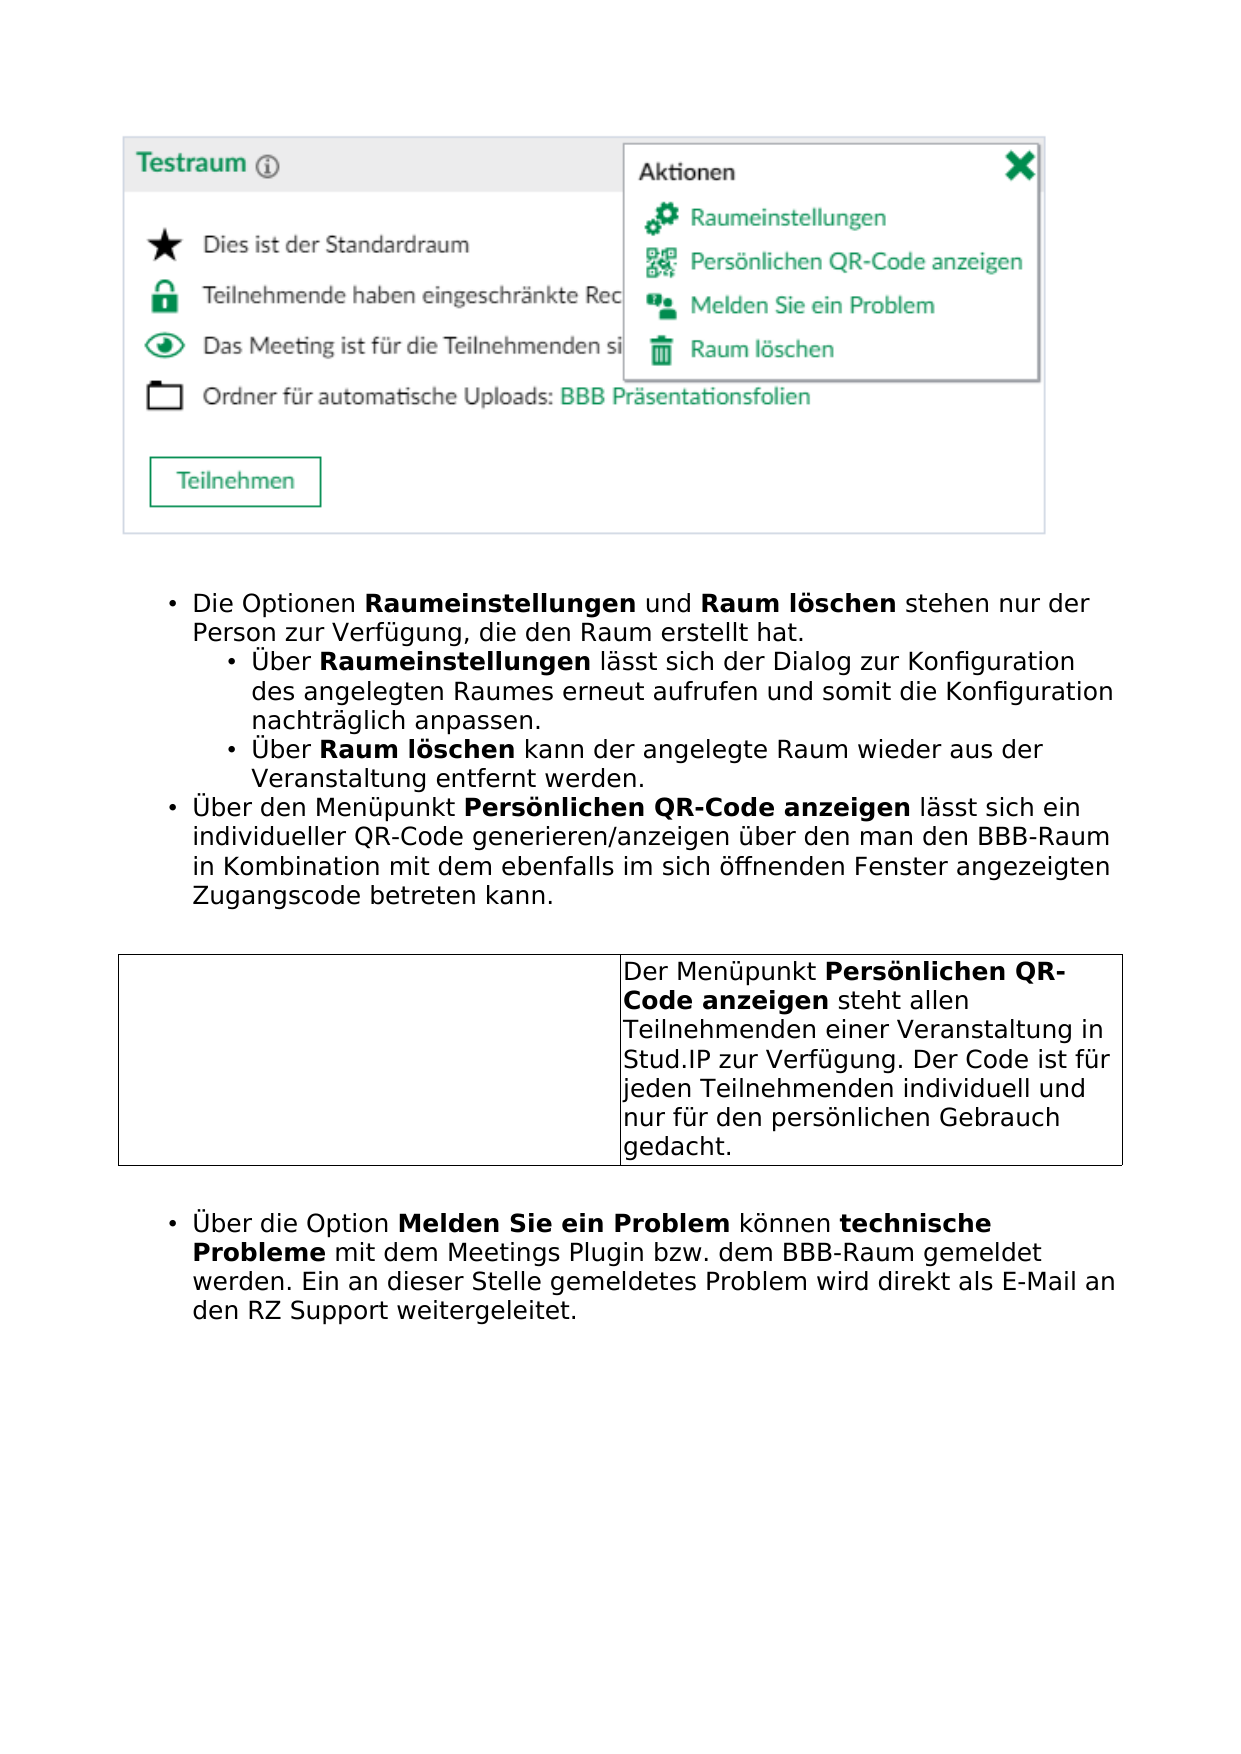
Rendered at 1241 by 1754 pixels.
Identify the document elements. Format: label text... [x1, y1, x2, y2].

list Über Raumeinstellungen lässt sich der Dialog zur Konfiguration des angelegten Raumes erneut aufrufen und somit die Konfiguration nachträglich anpassen. [236, 648, 1122, 735]
list Über Raum löschen kann der angelegte Raum wieder aus der Veranstaltung entfernt werden. [236, 735, 1122, 793]
table_header [119, 955, 620, 1164]
table_header Der Menüpunkt Persönlichen QR-Code anzeigen steht allen Teilnehmenden einer Veranstaltung in Stud.IP zur Verfügung. Der Code ist für jeden Teilnehmenden individuell und nur für den persönlichen Gebrauch gedacht. [621, 955, 1122, 1164]
list Über die Option Melden Sie ein Problem können technische Probleme mit dem Meetings Plugin bzw. dem BBB-Raum gemeldet werden. Ein an dieser Stelle gemeldetes Problem wird direkt als E-Mail an den RZ Support weitergeleitet. [177, 1209, 1122, 1326]
picture [118, 118, 1056, 548]
list Die Optionen Raumeinstellungen und Raum löschen stehen nur der Person zur Verfügung, die den Raum erstellt hat. [177, 589, 1122, 648]
list Über den Menüpunkt Persönlichen QR-Code anzeigen lässt sich ein individueller QR-Code generieren/anzeigen über den man den BBB-Raum in Kombination mit dem ebenfalls im sich öffnenden Fenster angezeigten Zugangscode betreten kann. [177, 793, 1122, 910]
